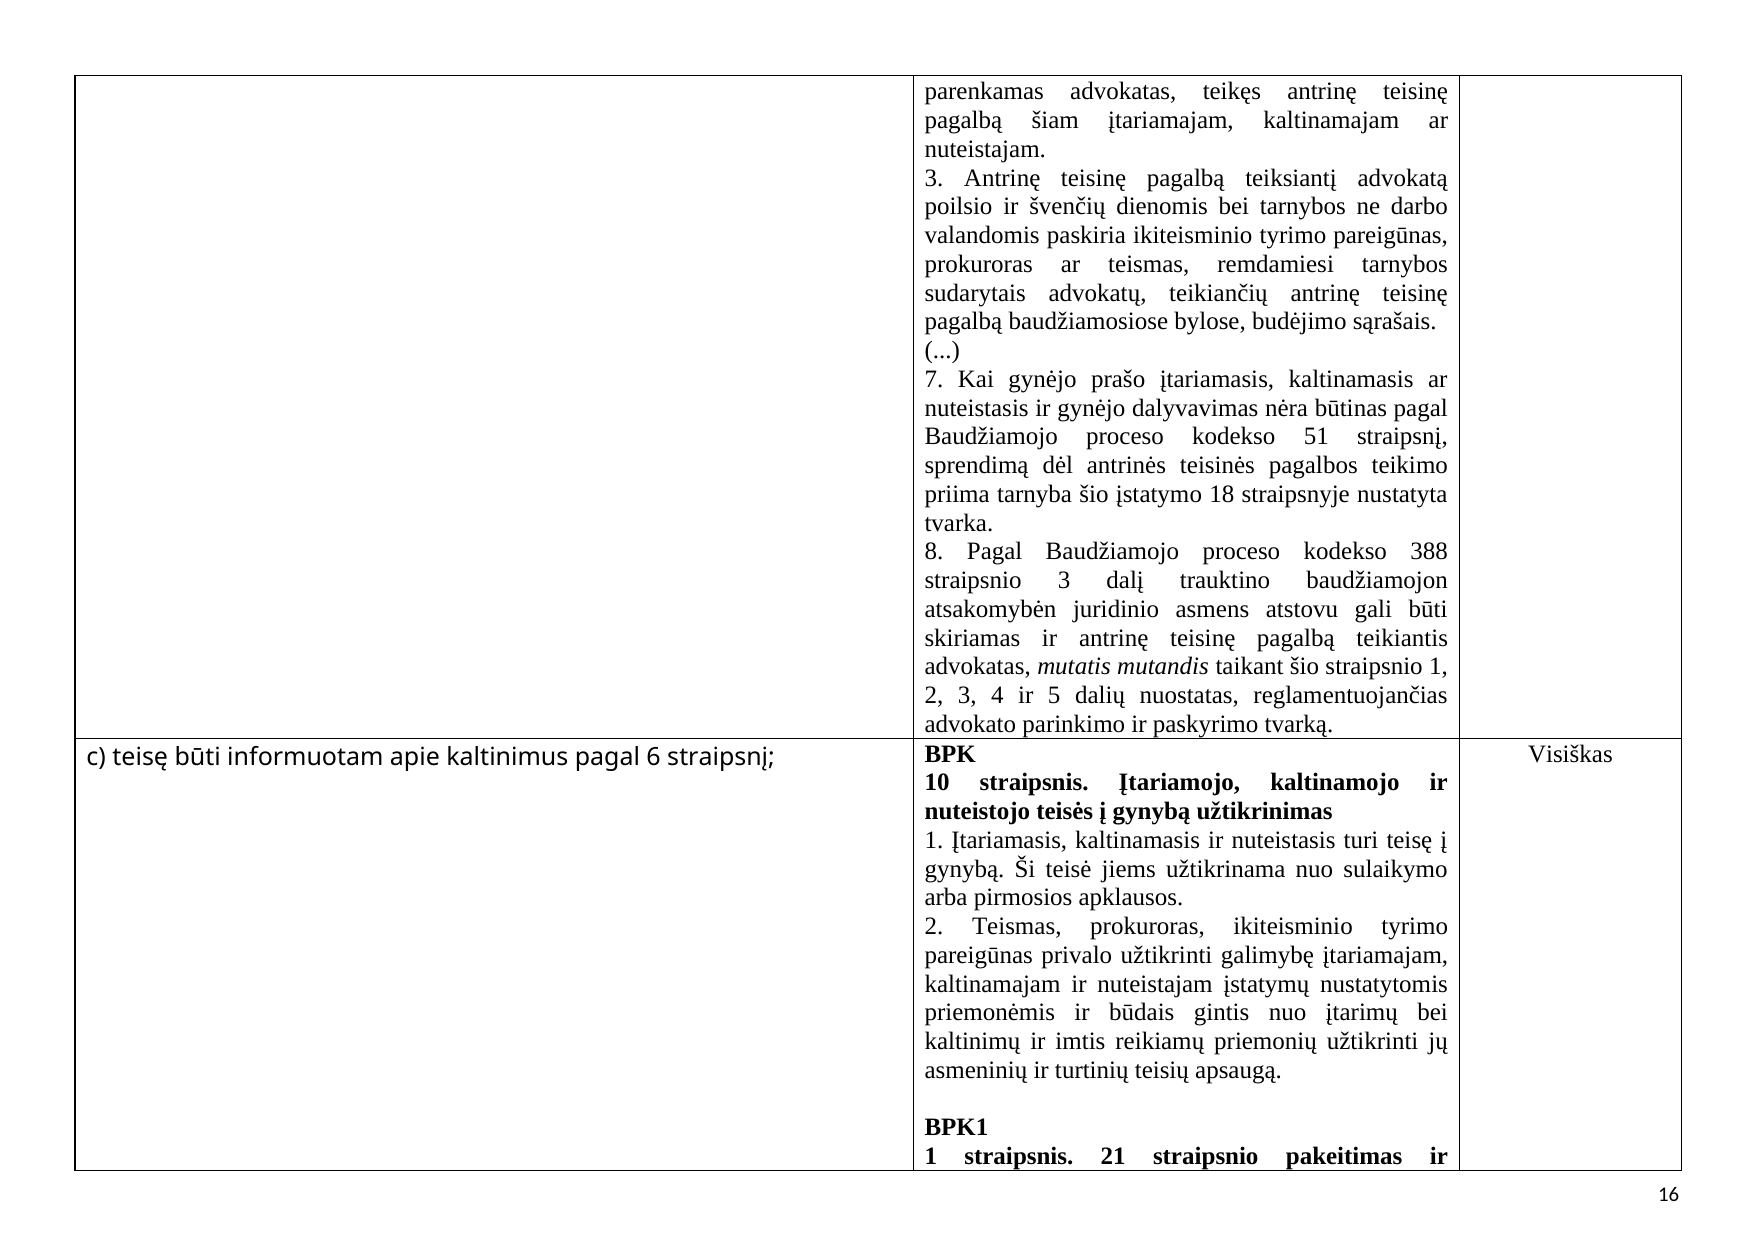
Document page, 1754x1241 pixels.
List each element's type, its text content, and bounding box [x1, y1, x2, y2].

table_cell [1460, 76, 1681, 738]
table_cell Visiškas [1460, 739, 1681, 1170]
table_cell c) teisę būti informuotam apie kaltinimus pagal 6 straipsnį; [76, 739, 913, 1170]
table_cell BPK 10 straipsnis. Įtariamojo, kaltinamojo ir nuteistojo teisės į gynybą užtikrinimas 1. Įtariamasis, kaltinamasis ir nuteistasis turi teisę į gynybą. Ši teisė jiems užtikrinama nuo sulaikymo arba pirmosios apklausos. 2. Teismas, prokuroras, ikiteisminio tyrimo pareigūnas privalo užtikrinti galimybę įtariamajam, kaltinamajam ir nuteistajam įstatymų nustatytomis priemonėmis ir būdais gintis nuo įtarimų bei kaltinimų ir imtis reikiamų priemonių užtikrinti jų asmeninių ir turtinių teisių apsaugą. BPK1 1 straipsnis. 21 straipsnio pakeitimas ir [914, 739, 1459, 1170]
table_cell [76, 76, 913, 738]
table_cell parenkamas advokatas, teikęs antrinę teisinę pagalbą šiam įtariamajam, kaltinamajam ar nuteistajam. 3. Antrinę teisinę pagalbą teiksiantį advokatą poilsio ir švenčių dienomis bei tarnybos ne darbo valandomis paskiria ikiteisminio tyrimo pareigūnas, prokuroras ar teismas, remdamiesi tarnybos sudarytais advokatų, teikiančių antrinę teisinę pagalbą baudžiamosiose bylose, budėjimo sąrašais. (...) 7. Kai gynėjo prašo įtariamasis, kaltinamasis ar nuteistasis ir gynėjo dalyvavimas nėra būtinas pagal Baudžiamojo proceso kodekso 51 straipsnį, sprendimą dėl antrinės teisinės pagalbos teikimo priima tarnyba šio įstatymo 18 straipsnyje nustatyta tvarka. 8. Pagal Baudžiamojo proceso kodekso 388 straipsnio 3 dalį trauktino baudžiamojon atsakomybėn juridinio asmens atstovu gali būti skiriamas ir antrinę teisinę pagalbą teikiantis advokatas, mutatis mutandis taikant šio straipsnio 1, 2, 3, 4 ir 5 dalių nuostatas, reglamentuojančias advokato parinkimo ir paskyrimo tvarką. [914, 76, 1459, 738]
